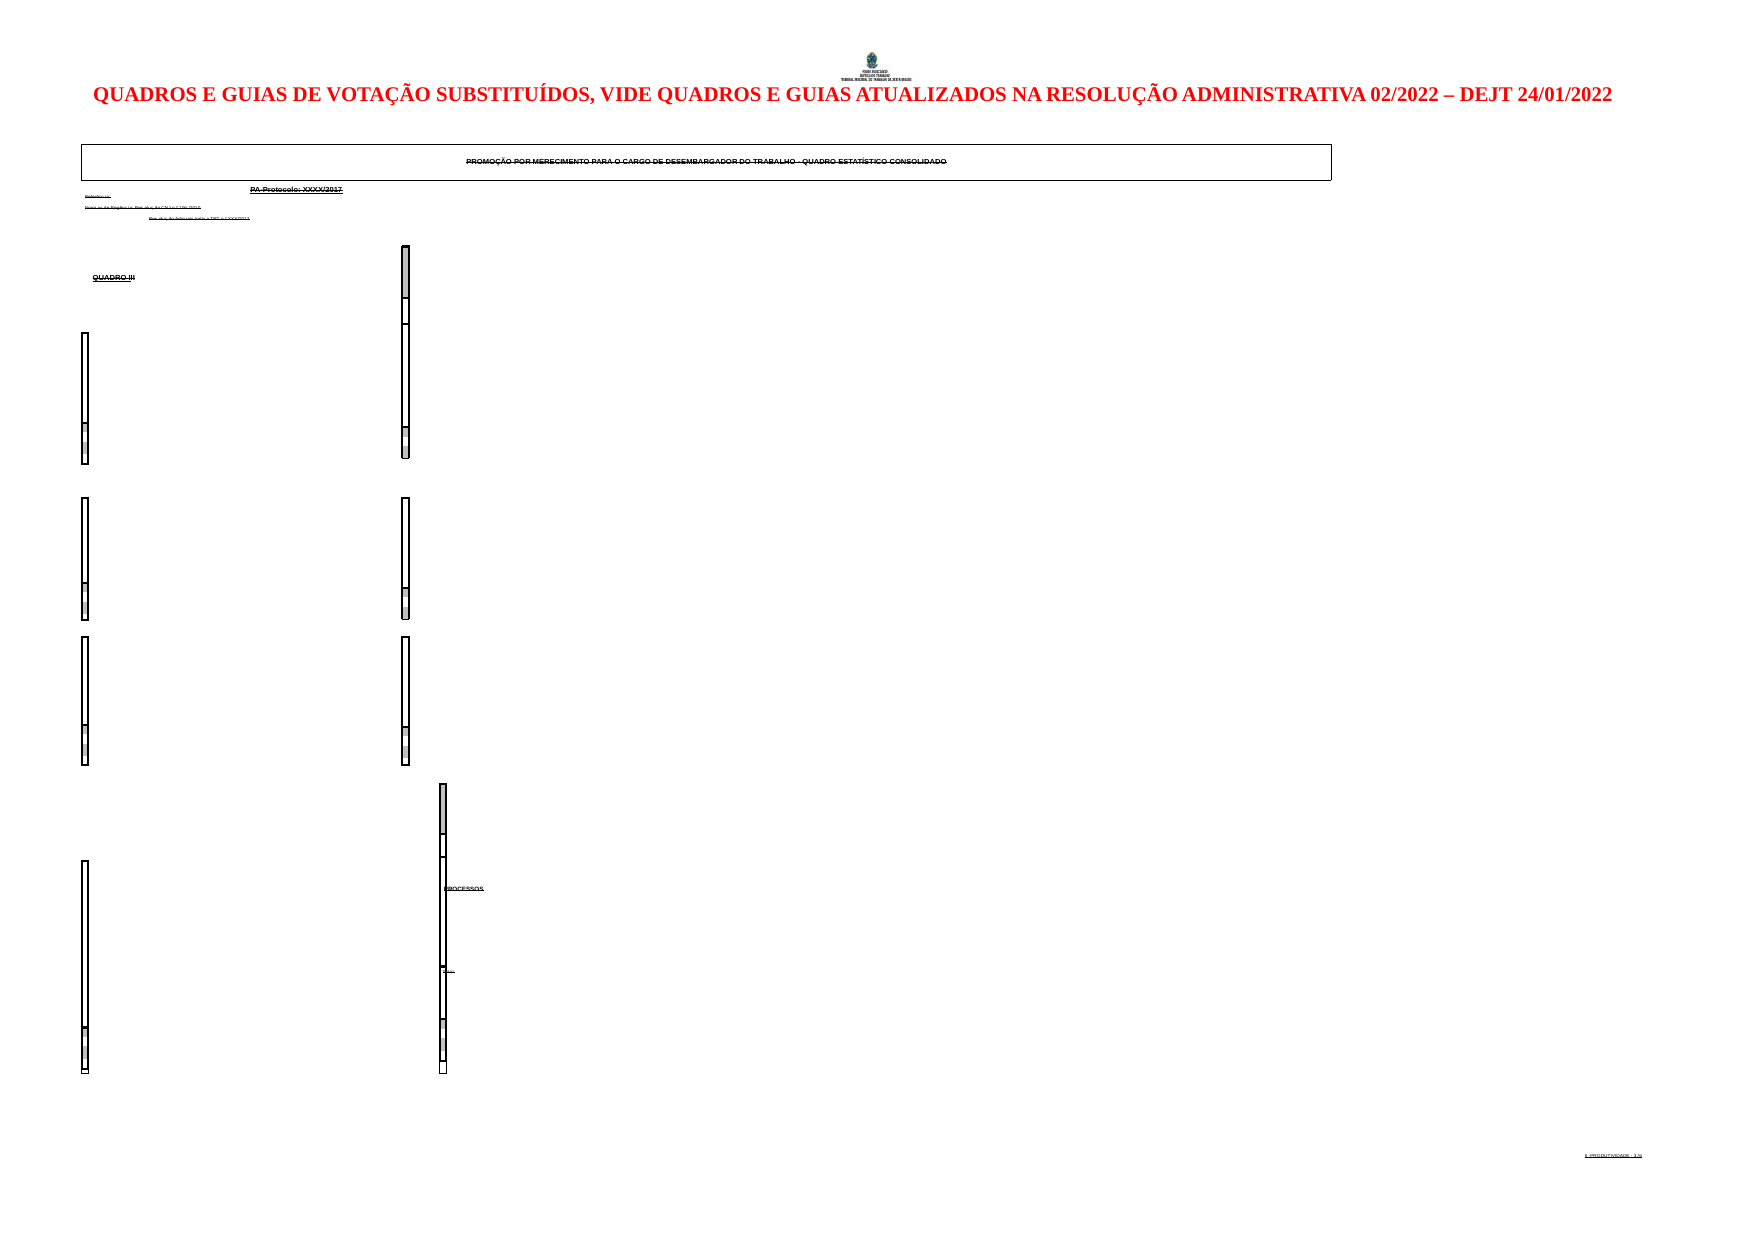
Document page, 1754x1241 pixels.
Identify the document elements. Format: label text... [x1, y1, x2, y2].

table_cell [403, 437, 408, 446]
table_cell [83, 734, 87, 744]
table_cell [83, 442, 87, 454]
table_cell [83, 592, 87, 602]
table_cell [403, 746, 408, 758]
table_header MAGISTRADO INSCRITO [83, 862, 87, 1026]
text QUADROS E GUIAS DE VOTAÇÃO SUBSTITUÍDOS, VIDE QUADROS E GUIAS ATUALIZADOS NA RESOLUÇÃO ADMINISTRATIVA 02/2022 – DEJT 24/01/2022 [27, 82, 1679, 106]
table_cell [403, 607, 408, 619]
text Referênc ia: [84, 194, 218, 199]
table_cell [83, 744, 87, 756]
text QUADRO III [92, 273, 137, 282]
text PA-Protocolo: XXXX/2017 [250, 185, 1679, 194]
table_cell [441, 1038, 445, 1051]
table_cell [403, 736, 408, 746]
table_cell [403, 446, 408, 458]
table_cell [83, 432, 87, 442]
table_cell [83, 1046, 87, 1059]
text PROMOÇÃO POR MERECIMENTO PARA O CARGO DE DESEMBARGADOR DO TRABALHO - QUADRO ESTATÍSTICO CONSOLIDADO [464, 157, 948, 166]
table_cell [83, 602, 87, 614]
table_cell [403, 597, 408, 607]
